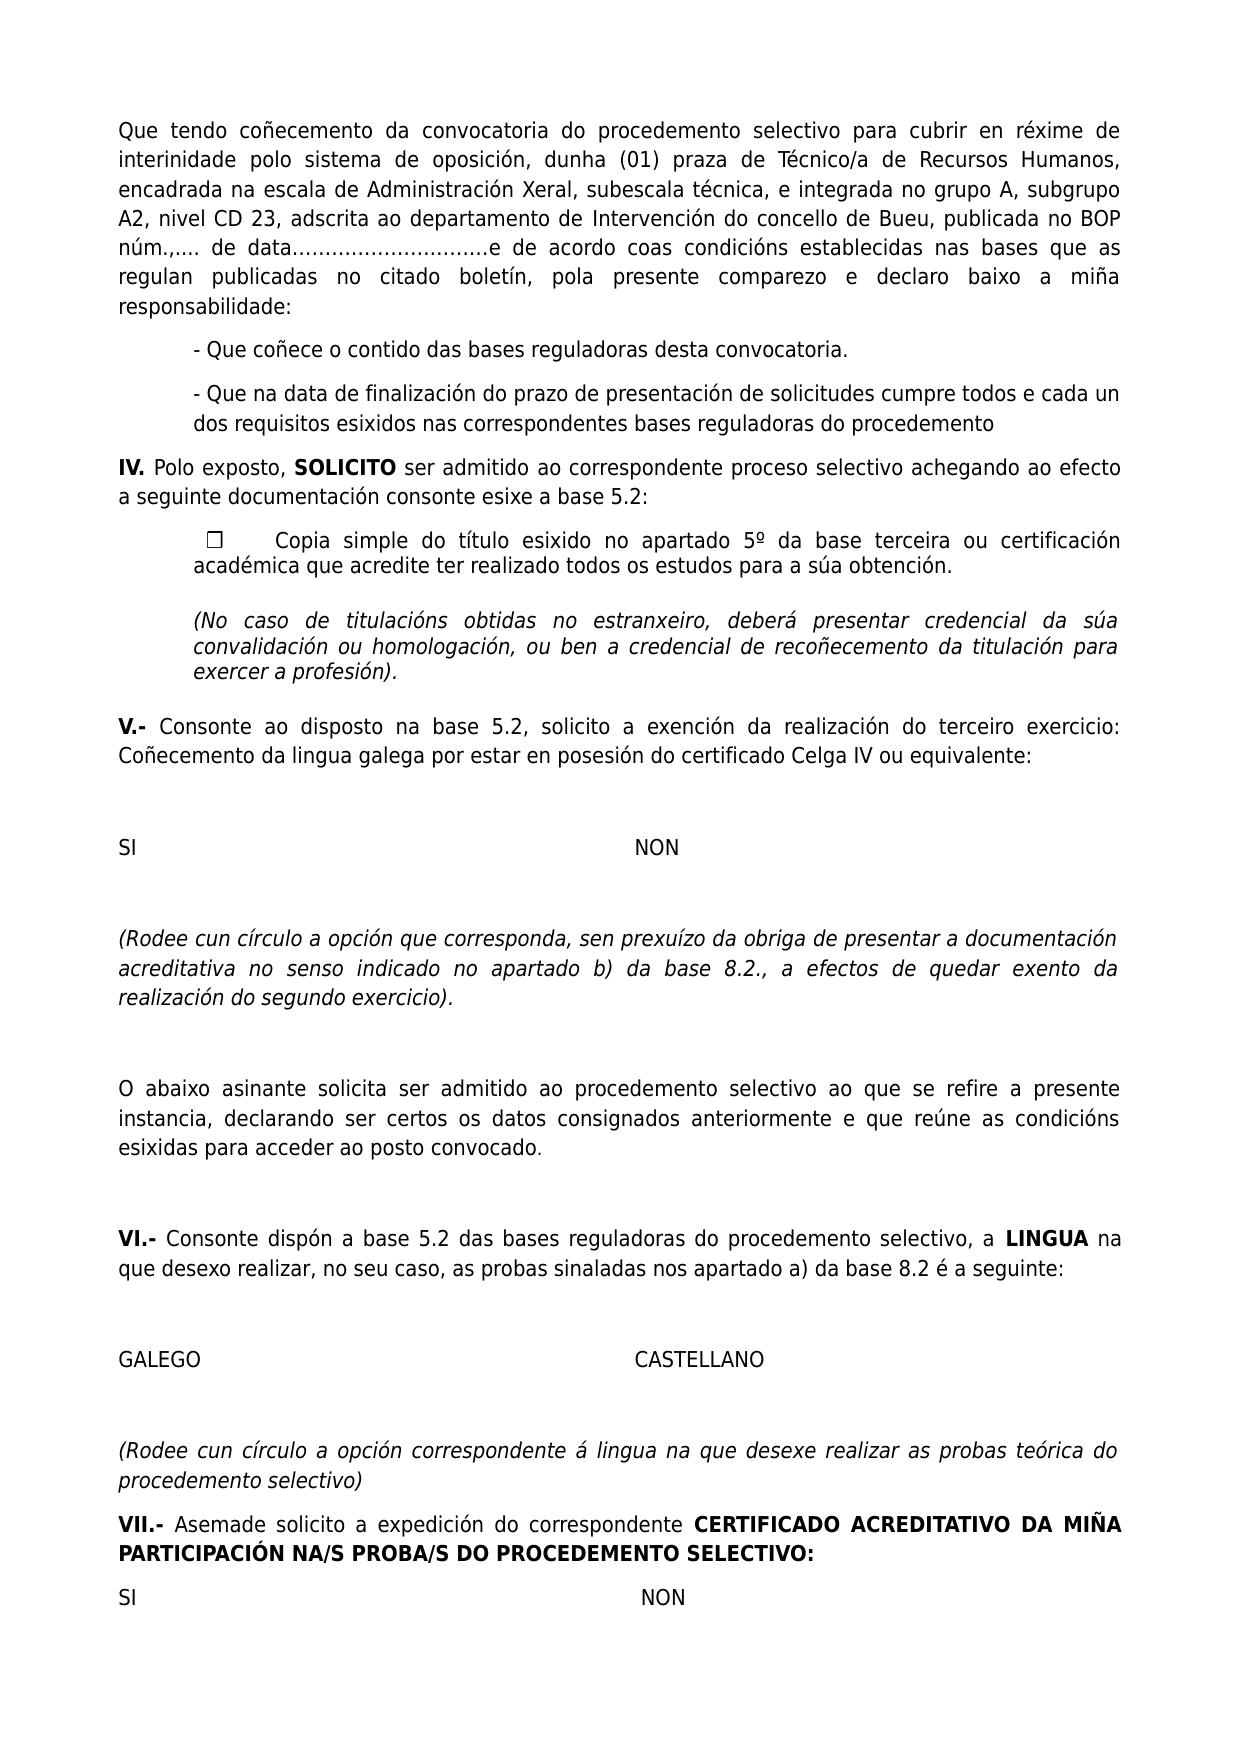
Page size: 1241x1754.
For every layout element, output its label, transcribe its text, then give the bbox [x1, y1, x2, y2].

text - Que coñece o contido das bases reguladoras desta convocatoria. [193, 338, 1122, 363]
text SI NON [118, 1585, 1122, 1610]
text Que tendo coñecemento da convocatoria do procedemento selectivo para cubrir en réxime de interinidade polo sistema de oposición, dunha (01) praza de Técnico/a de Recursos Humanos, encadrada na escala de Administración Xeral, subescala técnica, e integrada no grupo A, subgrupo A2, nivel CD 23, adscrita ao departamento de Intervención do concello de Bueu, publicada no BOP núm.,.... de data…………………………e de acordo coas condicións establecidas nas bases que as regulan publicadas no citado boletín, pola presente comparezo e declaro baixo a miña responsabilidade: [118, 118, 1122, 319]
text (Rodee cun círculo a opción que corresponda, sen prexuízo da obriga de presentar a documentación acreditativa no senso indicado no apartado b) da base 8.2., a efectos de quedar exento da realización do segundo exercicio). [118, 926, 1122, 1011]
text IV. Polo exposto, SOLICITO ser admitido ao correspondente proceso selectivo achegando ao efecto a seguinte documentación consonte esixe a base 5.2: [118, 454, 1122, 509]
text SI NON [118, 835, 1122, 861]
text ❒ Copia simple do título esixido no apartado 5º da base terceira ou certificación académica que acredite ter realizado todos os estudos para a súa obtención. [193, 528, 1122, 579]
text O abaixo asinante solicita ser admitido ao procedemento selectivo ao que se refire a presente instancia, declarando ser certos os datos consignados anteriormente e que reúne as condicións esixidas para acceder ao posto convocado. [118, 1076, 1122, 1161]
text (Rodee cun círculo a opción correspondente á lingua na que desexe realizar as probas teórica do procedemento selectivo) [118, 1439, 1122, 1493]
text VI.- Consonte dispón a base 5.2 das bases reguladoras do procedemento selectivo, a LINGUA na que desexo realizar, no seu caso, as probas sinaladas nos apartado a) da base 8.2 é a seguinte: [118, 1226, 1122, 1281]
text VII.- Asemade solicito a expedición do correspondente CERTIFICADO ACREDITATIVO DA MIÑA PARTICIPACIÓN NA/S PROBA/S DO PROCEDEMENTO SELECTIVO: [118, 1512, 1122, 1567]
text - Que na data de finalización do prazo de presentación de solicitudes cumpre todos e cada un dos requisitos esixidos nas correspondentes bases reguladoras do procedemento [193, 381, 1122, 436]
text (No caso de titulacións obtidas no estranxeiro, deberá presentar credencial da súa convalidación ou homologación, ou ben a credencial de recoñecemento da titulación para exercer a profesión). [193, 608, 1122, 685]
text V.- Consonte ao disposto na base 5.2, solicito a exención da realización do terceiro exercicio: Coñecemento da lingua galega por estar en posesión do certificado Celga IV ou equivalente: [118, 714, 1122, 769]
text GALEGO CASTELLANO [118, 1347, 1122, 1373]
